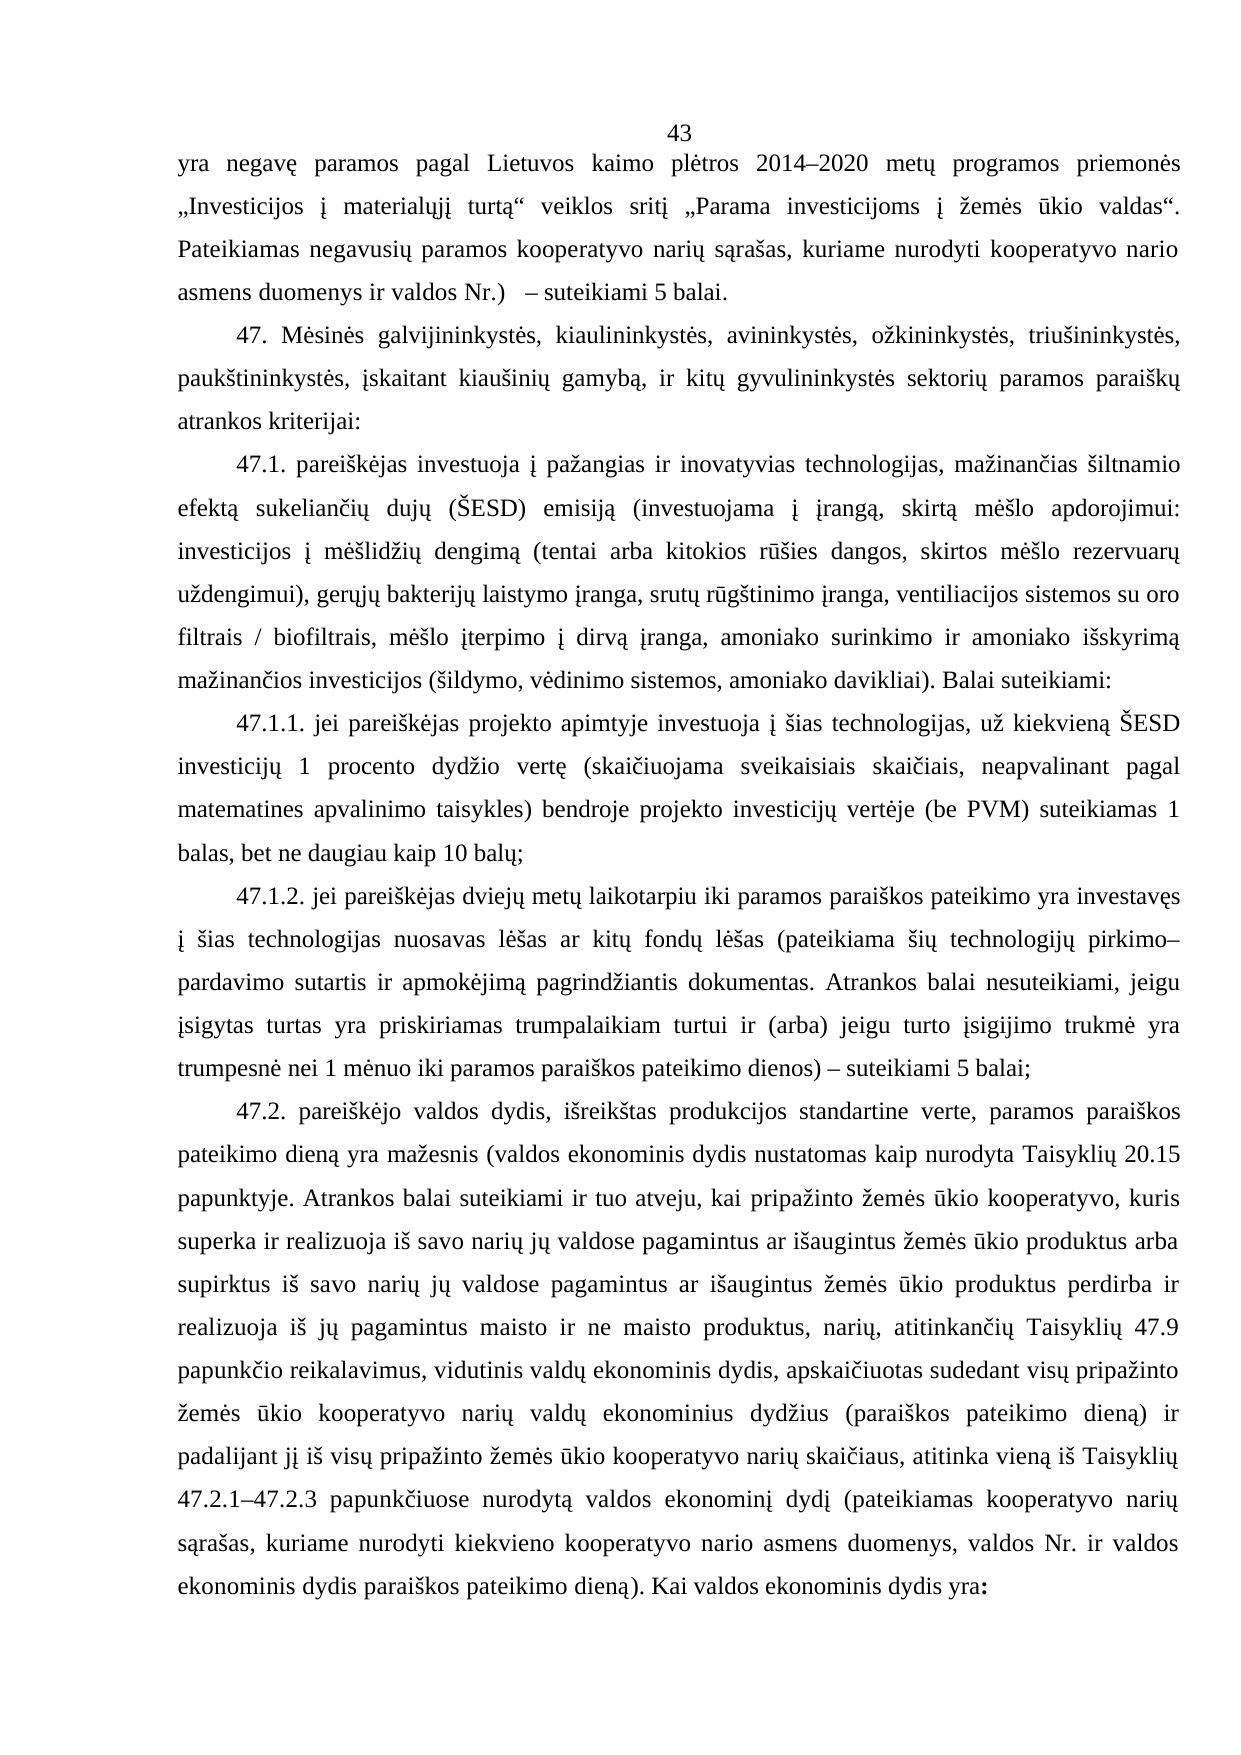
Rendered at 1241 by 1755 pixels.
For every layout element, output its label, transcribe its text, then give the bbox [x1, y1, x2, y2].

text yra negavę paramos pagal Lietuvos kaimo plėtros 2014–2020 metų programos priemonės „Investicijos į materialųjį turtą“ veiklos sritį „Parama investicijoms į žemės ūkio valdas“. Pateikiamas negavusių paramos kooperatyvo narių sąrašas, kuriame nurodyti kooperatyvo nario asmens duomenys ir valdos Nr.) – suteikiami 5 balai. [177, 148, 1181, 306]
text 47. Mėsinės galvijininkystės, kiaulininkystės, avininkystės, ožkininkystės, triušininkystės, paukštininkystės, įskaitant kiaušinių gamybą, ir kitų gyvulininkystės sektorių paramos paraiškų atrankos kriterijai: [177, 320, 1181, 435]
text 47.2. pareiškėjo valdos dydis, išreikštas produkcijos standartine verte, paramos paraiškos pateikimo dieną yra mažesnis (valdos ekonominis dydis nustatomas kaip nurodyta Taisyklių 20.15 papunktyje. Atrankos balai suteikiami ir tuo atveju, kai pripažinto žemės ūkio kooperatyvo, kuris superka ir realizuoja iš savo narių jų valdose pagamintus ar išaugintus žemės ūkio produktus arba supirktus iš savo narių jų valdose pagamintus ar išaugintus žemės ūkio produktus perdirba ir realizuoja iš jų pagamintus maisto ir ne maisto produktus, narių, atitinkančių Taisyklių 47.9 papunkčio reikalavimus, vidutinis valdų ekonominis dydis, apskaičiuotas sudedant visų pripažinto žemės ūkio kooperatyvo narių valdų ekonominius dydžius (paraiškos pateikimo dieną) ir padalijant jį iš visų pripažinto žemės ūkio kooperatyvo narių skaičiaus, atitinka vieną iš Taisyklių 47.2.1–47.2.3 papunkčiuose nurodytą valdos ekonominį dydį (pateikiamas kooperatyvo narių sąrašas, kuriame nurodyti kiekvieno kooperatyvo nario asmens duomenys, valdos Nr. ir valdos ekonominis dydis paraiškos pateikimo dieną). Kai valdos ekonominis dydis yra: [177, 1096, 1181, 1599]
text 47.1.2. jei pareiškėjas dviejų metų laikotarpiu iki paramos paraiškos pateikimo yra investavęs į šias technologijas nuosavas lėšas ar kitų fondų lėšas (pateikiama šių technologijų pirkimo–pardavimo sutartis ir apmokėjimą pagrindžiantis dokumentas. Atrankos balai nesuteikiami, jeigu įsigytas turtas yra priskiriamas trumpalaikiam turtui ir (arba) jeigu turto įsigijimo trukmė yra trumpesnė nei 1 mėnuo iki paramos paraiškos pateikimo dienos) – suteikiami 5 balai; [177, 881, 1181, 1082]
text 47.1.1. jei pareiškėjas projekto apimtyje investuoja į šias technologijas, už kiekvieną ŠESD investicijų 1 procento dydžio vertę (skaičiuojama sveikaisiais skaičiais, neapvalinant pagal matematines apvalinimo taisykles) bendroje projekto investicijų vertėje (be PVM) suteikiamas 1 balas, bet ne daugiau kaip 10 balų; [177, 708, 1181, 866]
text 47.1. pareiškėjas investuoja į pažangias ir inovatyvias technologijas, mažinančias šiltnamio efektą sukeliančių dujų (ŠESD) emisiją (investuojama į įrangą, skirtą mėšlo apdorojimui: investicijos į mėšlidžių dengimą (tentai arba kitokios rūšies dangos, skirtos mėšlo rezervuarų uždengimui), gerųjų bakterijų laistymo įranga, srutų rūgštinimo įranga, ventiliacijos sistemos su oro filtrais / biofiltrais, mėšlo įterpimo į dirvą įranga, amoniako surinkimo ir amoniako išskyrimą mažinančios investicijos (šildymo, vėdinimo sistemos, amoniako davikliai). Balai suteikiami: [177, 449, 1181, 694]
